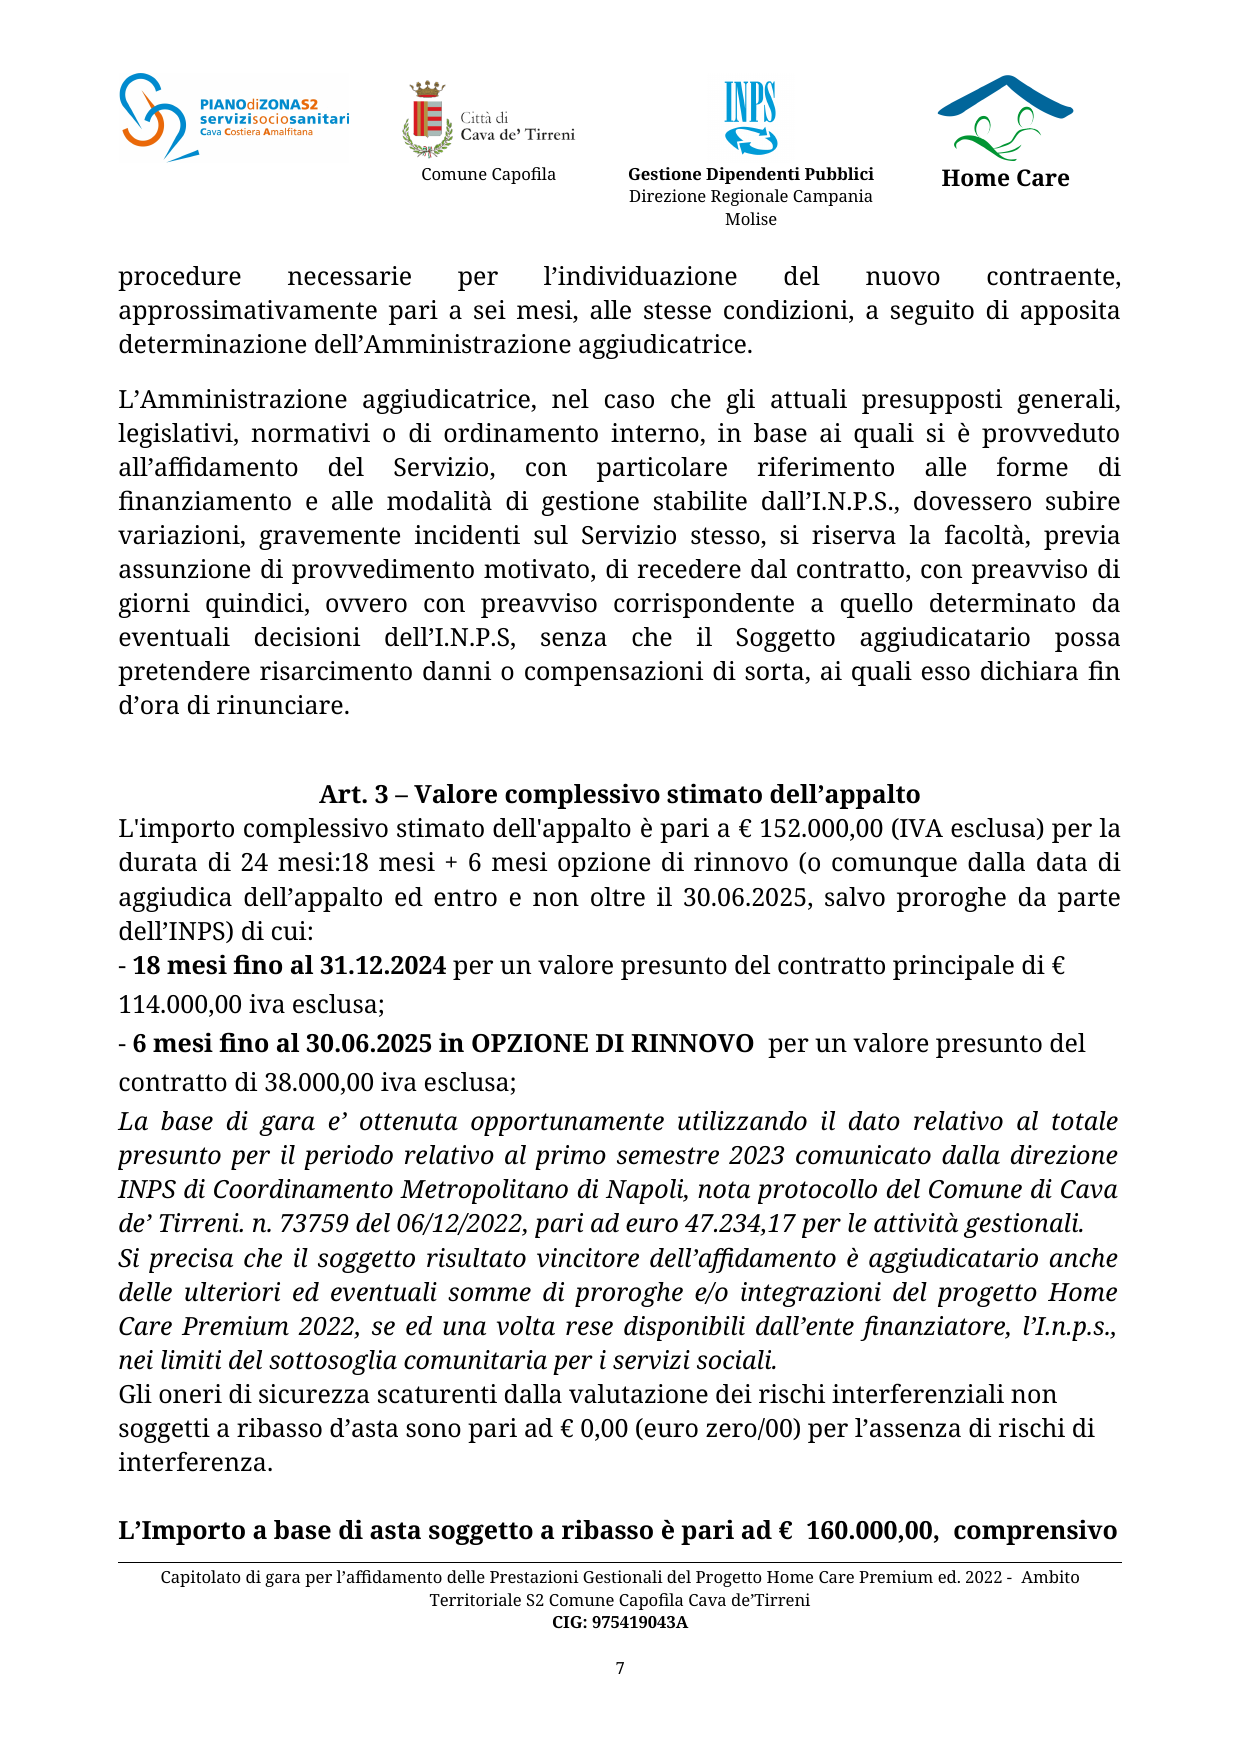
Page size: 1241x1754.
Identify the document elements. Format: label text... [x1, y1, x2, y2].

text L’Amministrazione aggiudicatrice, nel caso che gli attuali presupposti generali, legislativi, normativi o di ordinamento interno, in base ai quali si è provveduto all’affidamento del Servizio, con particolare riferimento alle forme di finanziamento e alle modalità di gestione stabilite dall’I.N.P.S., dovessero subire variazioni, gravemente incidenti sul Servizio stesso, si riserva la facoltà, previa assunzione di provvedimento motivato, di recedere dal contratto, con preavviso di giorni quindici, ovvero con preavviso corrispondente a quello determinato da eventuali decisioni dell’I.N.P.S, senza che il Soggetto aggiudicatario possa pretendere risarcimento danni o compensazioni di sorta, ai quali esso dichiara fin d’ora di rinunciare. [118, 381, 1122, 722]
text L’Importo a base di asta soggetto a ribasso è pari ad € 160.000,00, comprensivo [118, 1513, 1122, 1547]
text - 18 mesi fino al 31.12.2024 per un valore presunto del contratto principale di € 114.000,00 iva esclusa; [118, 947, 1122, 1021]
text Gli oneri di sicurezza scaturenti dalla valutazione dei rischi interferenziali non soggetti a ribasso d’asta sono pari ad € 0,00 (euro zero/00) per l’assenza di rischi di interferenza. [118, 1376, 1122, 1479]
text L'importo complessivo stimato dell'appalto è pari a € 152.000,00 (IVA esclusa) per la durata di 24 mesi:18 mesi + 6 mesi opzione di rinnovo (o comunque dalla data di aggiudica dell’appalto ed entro e non oltre il 30.06.2025, salvo proroghe da parte dell’INPS) di cui: [118, 811, 1122, 947]
text procedure necessarie per l’individuazione del nuovo contraente, approssimativamente pari a sei mesi, alle stesse condizioni, a seguito di apposita determinazione dell’Amministrazione aggiudicatrice. [118, 258, 1122, 361]
text Art. 3 – Valore complessivo stimato dell’appalto [118, 777, 1122, 811]
text Si precisa che il soggetto risultato vincitore dell’affidamento è aggiudicatario anche delle ulteriori ed eventuali somme di proroghe e/o integrazioni del progetto Home Care Premium 2022, se ed una volta rese disponibili dall’ente finanziatore, l’I.n.p.s., nei limiti del sottosoglia comunitaria per i servizi sociali. [118, 1240, 1122, 1376]
text - 6 mesi fino al 30.06.2025 in OPZIONE DI RINNOVO per un valore presunto del contratto di 38.000,00 iva esclusa; [118, 1026, 1122, 1099]
text La base di gara e’ ottenuta opportunamente utilizzando il dato relativo al totale presunto per il periodo relativo al primo semestre 2023 comunicato dalla direzione INPS di Coordinamento Metropolitano di Napoli, nota protocollo del Comune di Cava de’ Tirreni. n. 73759 del 06/12/2022, pari ad euro 47.234,17 per le attività gestionali. [118, 1104, 1122, 1240]
